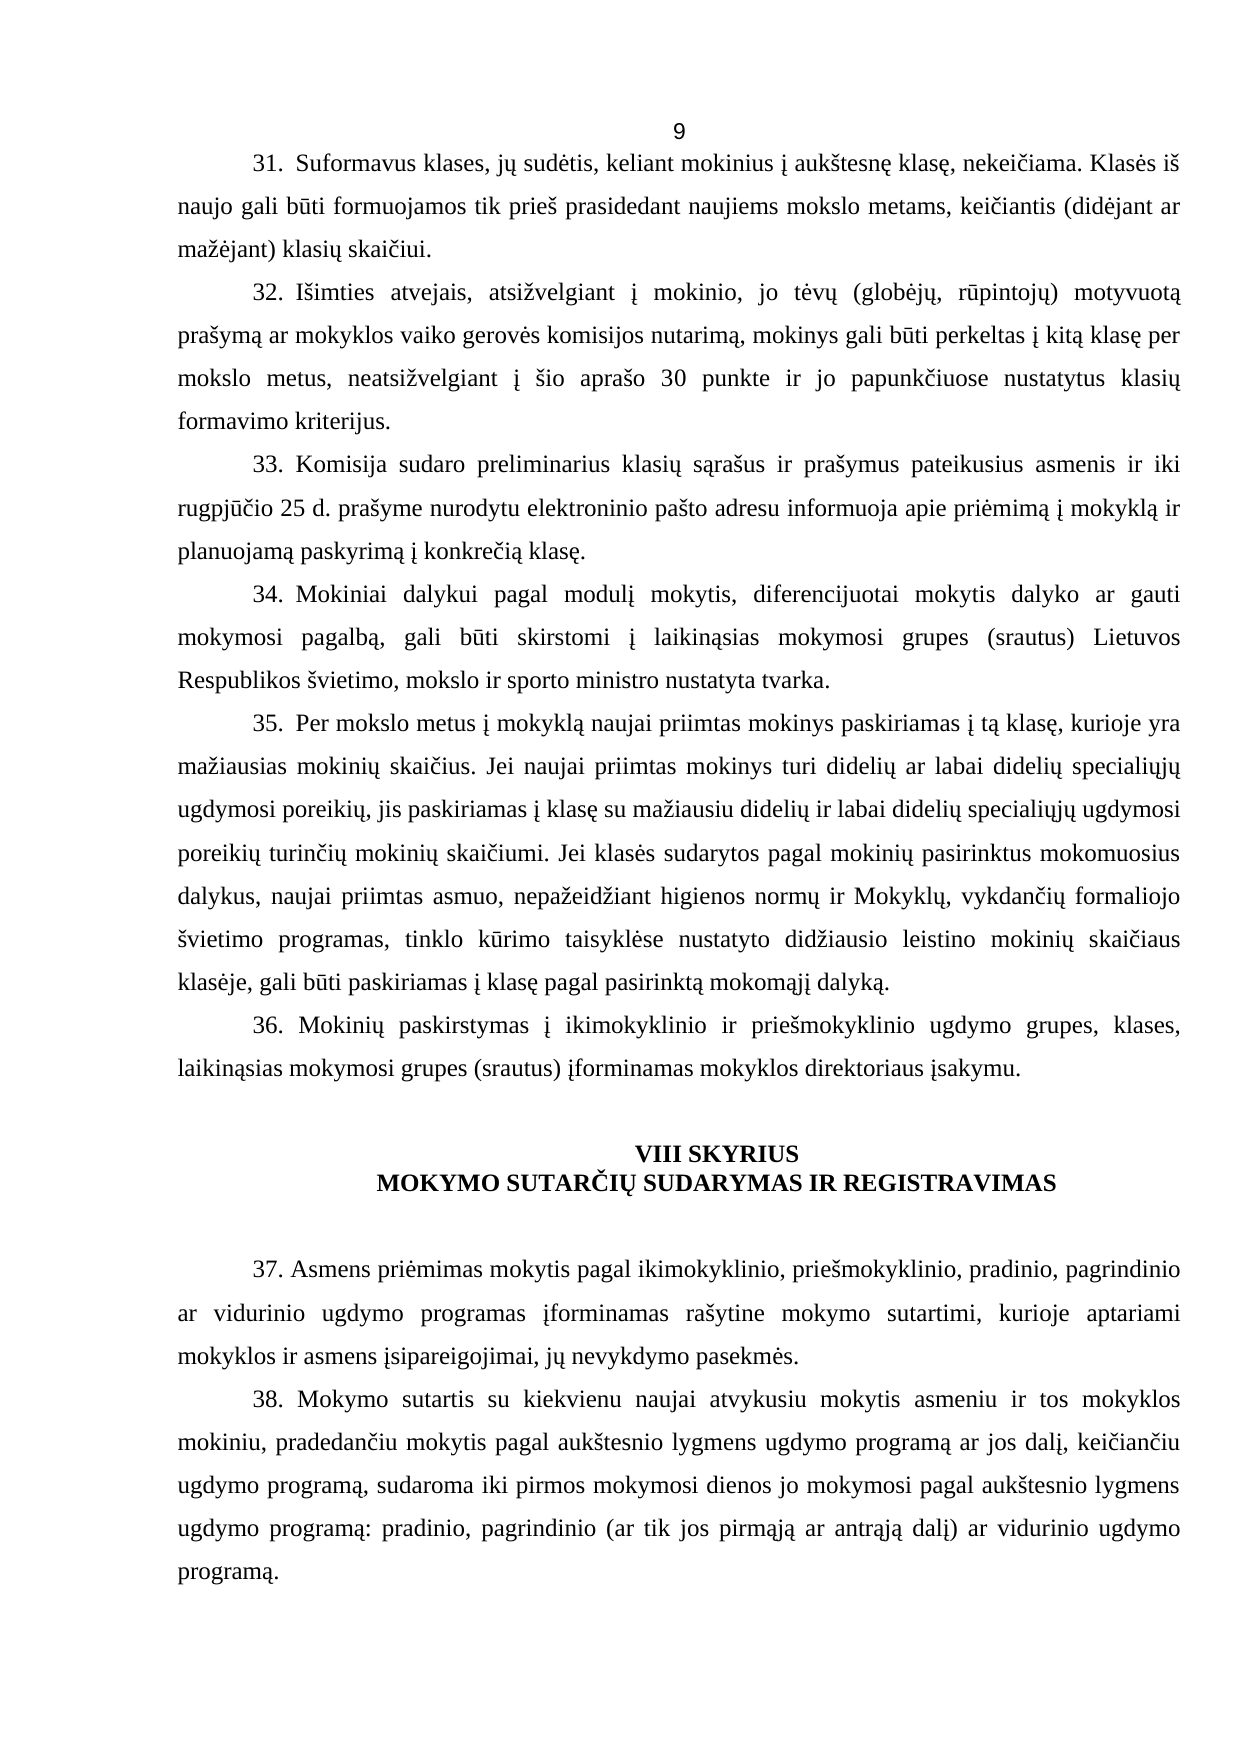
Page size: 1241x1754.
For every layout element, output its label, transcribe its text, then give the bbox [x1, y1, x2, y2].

text 35. Per mokslo metus į mokyklą naujai priimtas mokinys paskiriamas į tą klasę, kurioje yra mažiausias mokinių skaičius. Jei naujai priimtas mokinys turi didelių ar labai didelių specialiųjų ugdymosi poreikių, jis paskiriamas į klasę su mažiausiu didelių ir labai didelių specialiųjų ugdymosi poreikių turinčių mokinių skaičiumi. Jei klasės sudarytos pagal mokinių pasirinktus mokomuosius dalykus, naujai priimtas asmuo, nepažeidžiant higienos normų ir Mokyklų, vykdančių formaliojo švietimo programas, tinklo kūrimo taisyklėse nustatyto didžiausio leistino mokinių skaičiaus klasėje, gali būti paskiriamas į klasę pagal pasirinktą mokomąjį dalyką. [177, 708, 1181, 996]
text 36. Mokinių paskirstymas į ikimokyklinio ir priešmokyklinio ugdymo grupes, klases, laikinąsias mokymosi grupes (srautus) įforminamas mokyklos direktoriaus įsakymu. [177, 1010, 1181, 1082]
text VIII SKYRIUS [177, 1139, 1181, 1168]
text 38. Mokymo sutartis su kiekvienu naujai atvykusiu mokytis asmeniu ir tos mokyklos mokiniu, pradedančiu mokytis pagal aukštesnio lygmens ugdymo programą ar jos dalį, keičiančiu ugdymo programą, sudaroma iki pirmos mokymosi dienos jo mokymosi pagal aukštesnio lygmens ugdymo programą: pradinio, pagrindinio (ar tik jos pirmąją ar antrąją dalį) ar vidurinio ugdymo programą. [177, 1384, 1181, 1585]
text 32. Išimties atvejais, atsižvelgiant į mokinio, jo tėvų (globėjų, rūpintojų) motyvuotą prašymą ar mokyklos vaiko gerovės komisijos nutarimą, mokinys gali būti perkeltas į kitą klasę per mokslo metus, neatsižvelgiant į šio aprašo 30 punkte ir jo papunkčiuose nustatytus klasių formavimo kriterijus. [177, 277, 1181, 435]
text 33. Komisija sudaro preliminarius klasių sąrašus ir prašymus pateikusius asmenis ir iki rugpjūčio 25 d. prašyme nurodytu elektroninio pašto adresu informuoja apie priėmimą į mokyklą ir planuojamą paskyrimą į konkrečią klasę. [177, 449, 1181, 564]
text MOKYMO SUTARČIŲ SUDARYMAS IR REGISTRAVIMAS [177, 1168, 1181, 1197]
text 31. Suformavus klases, jų sudėtis, keliant mokinius į aukštesnę klasę, nekeičiama. Klasės iš naujo gali būti formuojamos tik prieš prasidedant naujiems mokslo metams, keičiantis (didėjant ar mažėjant) klasių skaičiui. [177, 148, 1181, 263]
text 37. Asmens priėmimas mokytis pagal ikimokyklinio, priešmokyklinio, pradinio, pagrindinio ar vidurinio ugdymo programas įforminamas rašytine mokymo sutartimi, kurioje aptariami mokyklos ir asmens įsipareigojimai, jų nevykdymo pasekmės. [177, 1254, 1181, 1369]
text 34. Mokiniai dalykui pagal modulį mokytis, diferencijuotai mokytis dalyko ar gauti mokymosi pagalbą, gali būti skirstomi į laikinąsias mokymosi grupes (srautus) Lietuvos Respublikos švietimo, mokslo ir sporto ministro nustatyta tvarka. [177, 579, 1181, 694]
